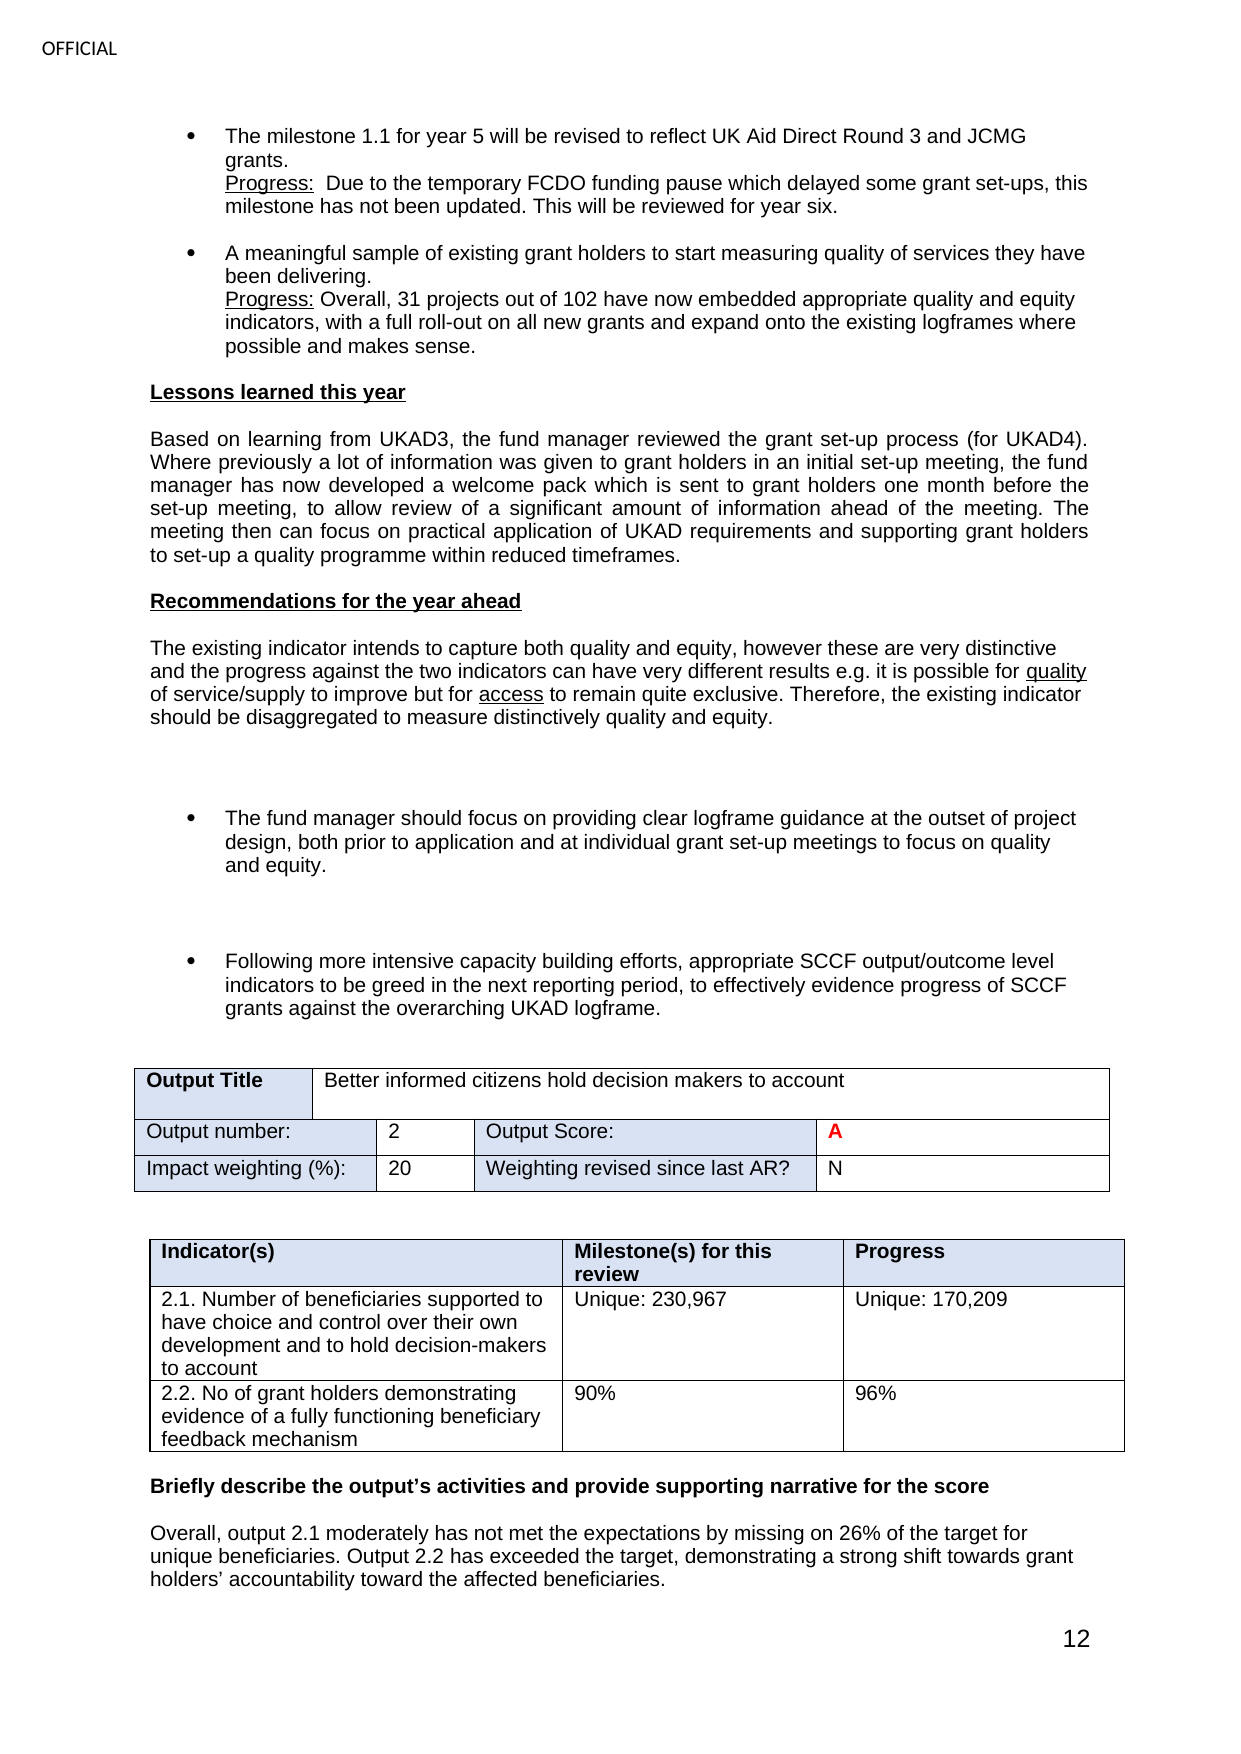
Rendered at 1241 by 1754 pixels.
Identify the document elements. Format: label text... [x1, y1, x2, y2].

table_cell 90% [563, 1381, 843, 1451]
list The milestone 1.1 for year 5 will be revised to reflect UK Aid Direct Round 3 and JCMG grants. [187, 125, 1090, 171]
text Recommendations for the year ahead [150, 590, 1090, 613]
list A meaningful sample of existing grant holders to start measuring quality of services they have been delivering. [187, 241, 1090, 288]
table_cell Output number: [135, 1120, 376, 1155]
text Briefly describe the output’s activities and provide supporting narrative for the score [150, 1475, 1090, 1498]
text Progress: Due to the temporary FCDO funding pause which delayed some grant set-ups, this milestone has not been updated. This will be reviewed for year six. [225, 171, 1090, 218]
table_cell Weighting revised since last AR? [475, 1156, 816, 1191]
table_cell Unique: 230,967 [563, 1287, 843, 1380]
table_header Better informed citizens hold decision makers to account [313, 1069, 1109, 1119]
table_cell Output Score: [475, 1120, 816, 1155]
list The fund manager should focus on providing clear logframe guidance at the outset of project design, both prior to application and at individual grant set-up meetings to focus on quality and equity. [187, 807, 1090, 877]
table_cell 2 [377, 1120, 474, 1155]
table_cell 2.1. Number of beneficiaries supported to have choice and control over their own development and to hold decision-makers to account [151, 1287, 562, 1380]
table_cell 20 [377, 1156, 474, 1191]
table_header Output Title [135, 1069, 312, 1119]
table_cell Impact weighting (%): [135, 1156, 376, 1191]
text Based on learning from UKAD3, the fund manager reviewed the grant set-up process (for UKAD4). Where previously a lot of information was given to grant holders in an initial set-up meeting, the fund manager has now developed a welcome pack which is sent to grant holders one month before the set-up meeting, to allow review of a significant amount of information ahead of the meeting. The meeting then can focus on practical application of UKAD requirements and supporting grant holders to set-up a quality programme within reduced timeframes. [150, 427, 1090, 566]
table_cell 2.2. No of grant holders demonstrating evidence of a fully functioning beneficiary feedback mechanism [151, 1381, 562, 1451]
table_cell N [817, 1156, 1109, 1191]
table_cell A [817, 1120, 1109, 1155]
table_header Progress [844, 1240, 1124, 1286]
list Following more intensive capacity building efforts, appropriate SCCF output/outcome level indicators to be greed in the next reporting period, to effectively evidence progress of SCCF grants against the overarching UKAD logframe. [187, 950, 1090, 1020]
table_cell Unique: 170,209 [844, 1287, 1124, 1380]
text Lessons learned this year [150, 381, 1090, 404]
text Overall, output 2.1 moderately has not met the expectations by missing on 26% of the target for unique beneficiaries. Output 2.2 has exceeded the target, demonstrating a strong shift towards grant holders’ accountability toward the affected beneficiaries. [150, 1521, 1090, 1591]
text Progress: Overall, 31 projects out of 102 have now embedded appropriate quality and equity indicators, with a full roll-out on all new grants and expand onto the existing logframes where possible and makes sense. [225, 288, 1090, 357]
table_header Milestone(s) for this review [563, 1240, 843, 1286]
table_header Indicator(s) [151, 1240, 562, 1286]
list The existing indicator intends to capture both quality and equity, however these are very distinctive and the progress against the two indicators can have very different results e.g. it is possible for quality of service/supply to improve but for access to remain quite exclusive. Therefore, the existing indicator should be disaggregated to measure distinctively quality and equity. [150, 636, 1090, 729]
table_cell 96% [844, 1381, 1124, 1451]
